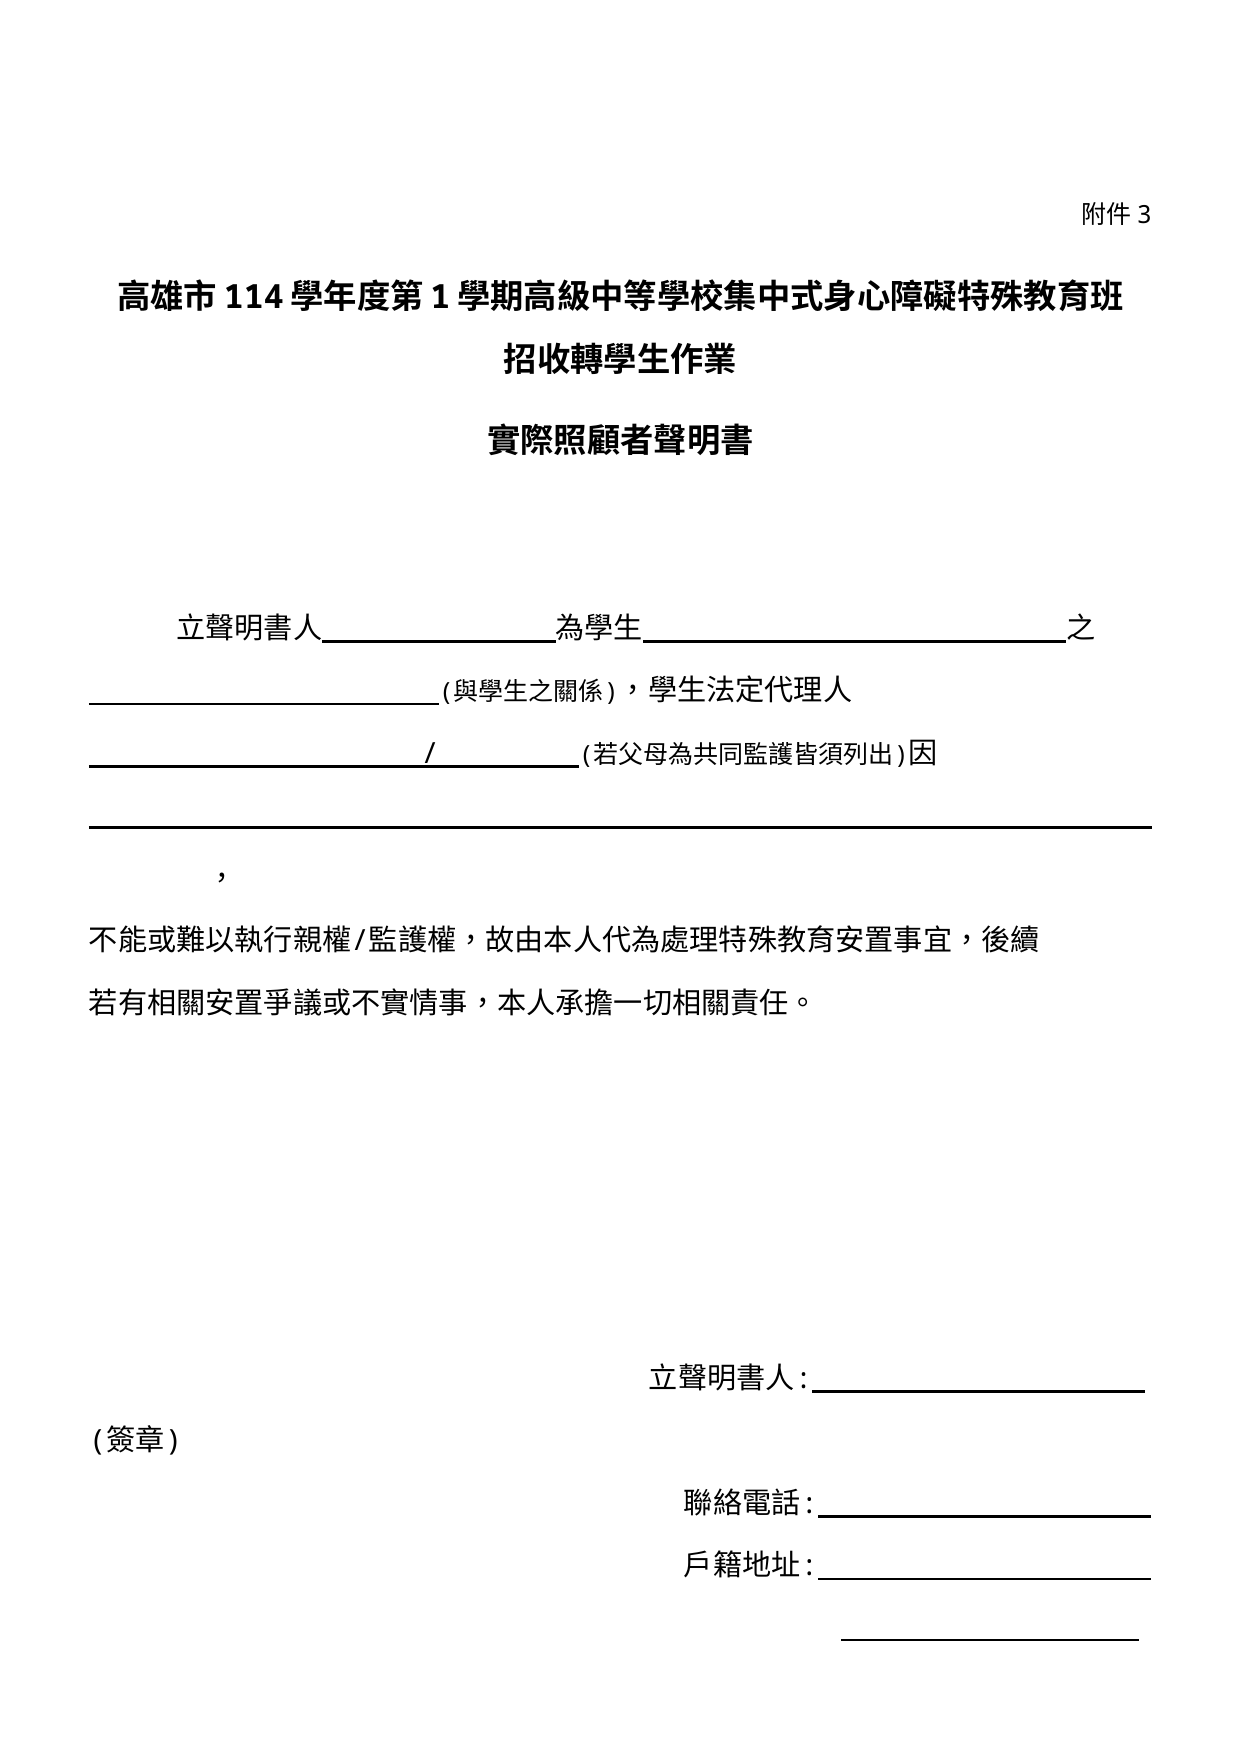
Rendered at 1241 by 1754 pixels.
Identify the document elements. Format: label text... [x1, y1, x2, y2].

text 若有相關安置爭議或不實情事，本人承擔一切相關責任。 [89, 959, 1152, 1021]
text (與學生之關係)，學生法定代理人 [89, 646, 1152, 709]
text ， [89, 829, 1152, 896]
text 招收轉學生作業 [89, 315, 1152, 377]
text / (若父母為共同監護皆須列出)因 [89, 709, 1152, 771]
text 戶籍地址: [89, 1521, 1152, 1584]
text 不能或難以執行親權/監護權，故由本人代為處理特殊教育安置事宜，後續 [89, 896, 1152, 959]
text [89, 771, 1152, 826]
text 實際照顧者聲明書 [89, 396, 1152, 459]
text 立聲明書人 為學生 之 [89, 584, 1152, 646]
text 立聲明書人: (簽章) [89, 1334, 1152, 1459]
text 附件3 [89, 171, 1152, 234]
text 聯絡電話: [89, 1459, 1152, 1521]
text 高雄市114學年度第1學期高級中等學校集中式身心障礙特殊教育班 [89, 252, 1152, 315]
